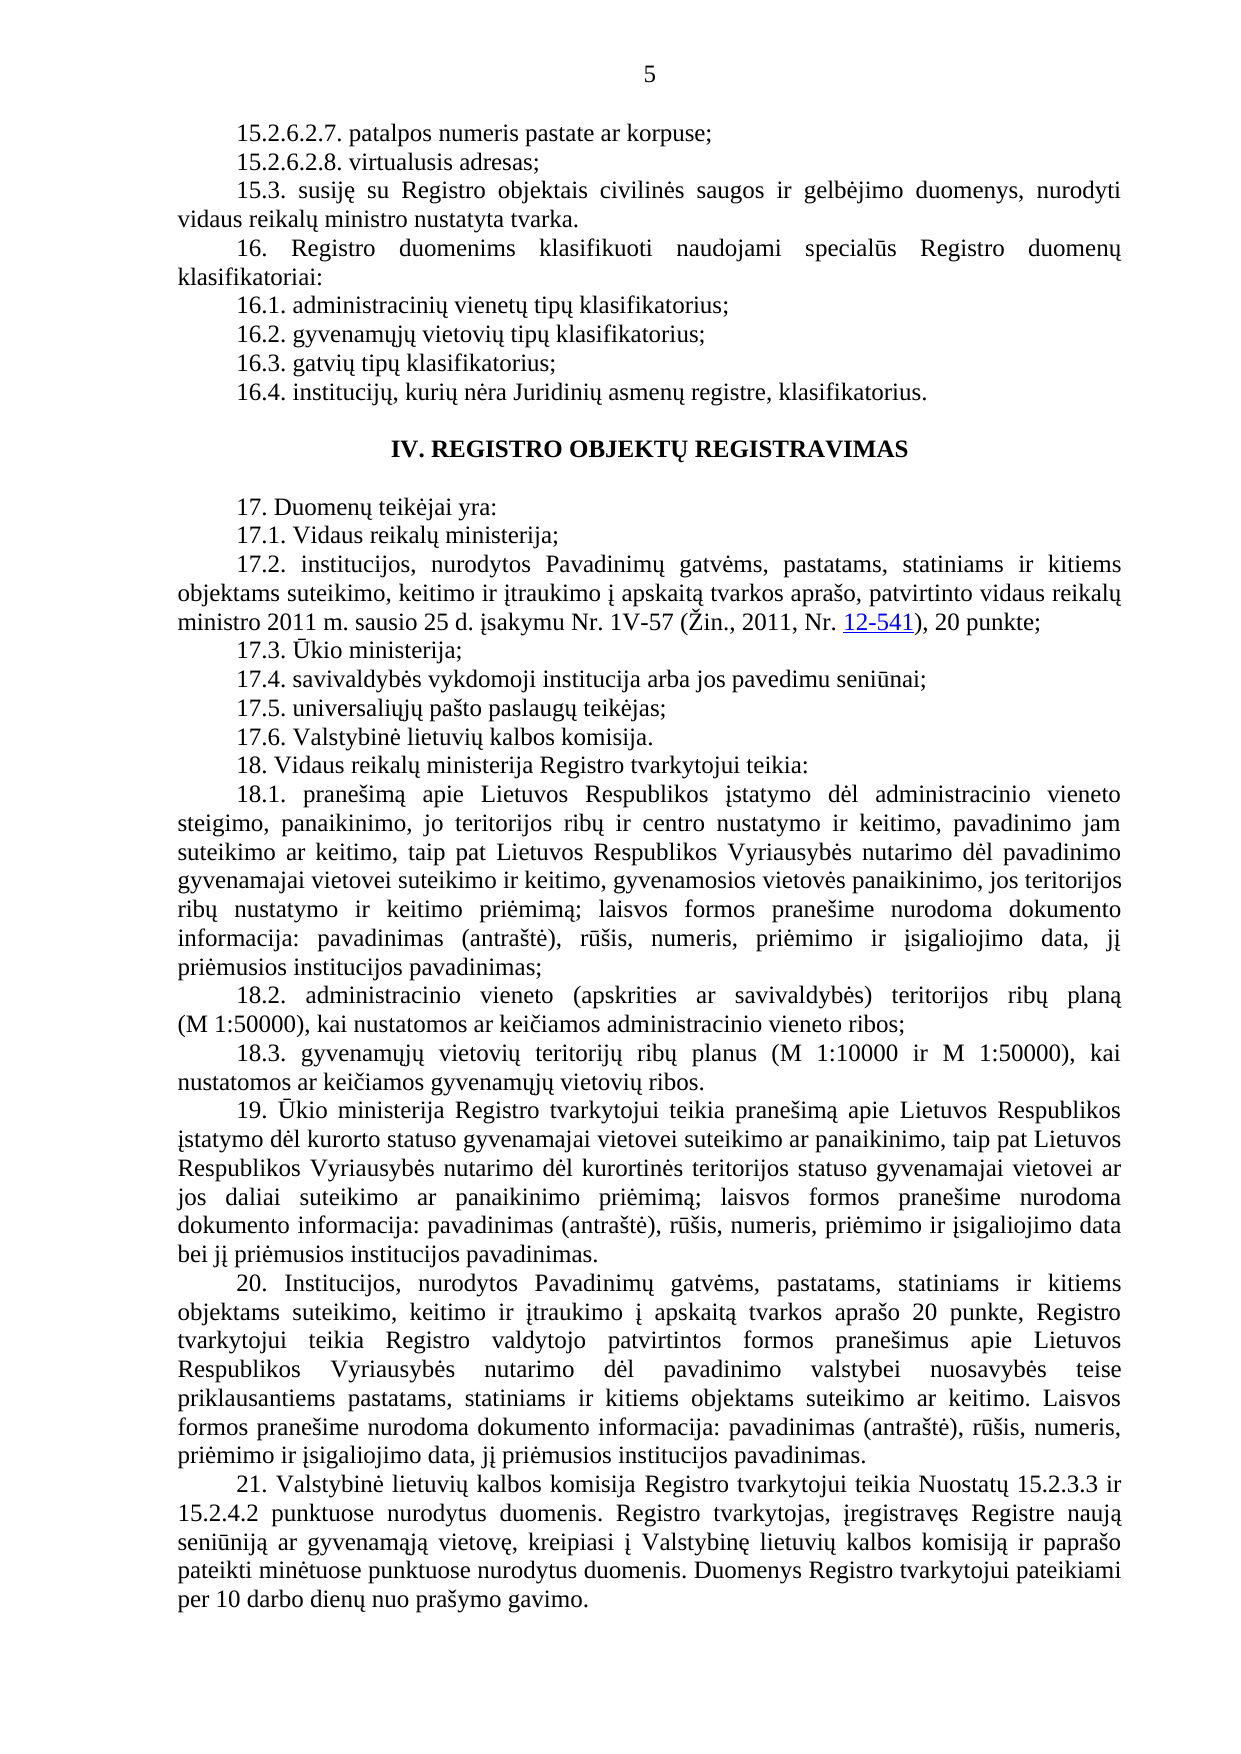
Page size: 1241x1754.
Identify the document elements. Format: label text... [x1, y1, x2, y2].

text 17.5. universaliųjų pašto paslaugų teikėjas; [177, 693, 1122, 722]
text 16.3. gatvių tipų klasifikatorius; [177, 348, 1122, 377]
text 15.3. susiję su Registro objektais civilinės saugos ir gelbėjimo duomenys, nurodyti vidaus reikalų ministro nustatyta tvarka. [177, 176, 1122, 233]
text 17.3. Ūkio ministerija; [177, 636, 1122, 664]
text 18.1. pranešimą apie Lietuvos Respublikos įstatymo dėl administracinio vieneto steigimo, panaikinimo, jo teritorijos ribų ir centro nustatymo ir keitimo, pavadinimo jam suteikimo ar keitimo, taip pat Lietuvos Respublikos Vyriausybės nutarimo dėl pavadinimo gyvenamajai vietovei suteikimo ir keitimo, gyvenamosios vietovės panaikinimo, jos teritorijos ribų nustatymo ir keitimo priėmimą; laisvos formos pranešime nurodoma dokumento informacija: pavadinimas (antraštė), rūšis, numeris, priėmimo ir įsigaliojimo data, jį priėmusios institucijos pavadinimas; [177, 779, 1122, 981]
text 18.3. gyvenamųjų vietovių teritorijų ribų planus (M 1:10000 ir M 1:50000), kai nustatomos ar keičiamos gyvenamųjų vietovių ribos. [177, 1038, 1122, 1096]
text 18.2. administracinio vieneto (apskrities ar savivaldybės) teritorijos ribų planą (M 1:50000), kai nustatomos ar keičiamos administracinio vieneto ribos; [177, 981, 1122, 1038]
text 16.4. institucijų, kurių nėra Juridinių asmenų registre, klasifikatorius. [177, 377, 1122, 406]
text 17.2. institucijos, nurodytos Pavadinimų gatvėms, pastatams, statiniams ir kitiems objektams suteikimo, keitimo ir įtraukimo į apskaitą tvarkos aprašo, patvirtinto vidaus reikalų ministro 2011 m. sausio 25 d. įsakymu Nr. 1V-57 (Žin., 2011, Nr. 12-541), 20 punkte; [177, 549, 1122, 636]
text 21. Valstybinė lietuvių kalbos komisija Registro tvarkytojui teikia Nuostatų 15.2.3.3 ir 15.2.4.2 punktuose nurodytus duomenis. Registro tvarkytojas, įregistravęs Registre naują seniūniją ar gyvenamąją vietovę, kreipiasi į Valstybinę lietuvių kalbos komisiją ir paprašo pateikti minėtuose punktuose nurodytus duomenis. Duomenys Registro tvarkytojui pateikiami per 10 darbo dienų nuo prašymo gavimo. [177, 1469, 1122, 1613]
text 15.2.6.2.8. virtualusis adresas; [177, 147, 1122, 176]
text 16.1. administracinių vienetų tipų klasifikatorius; [177, 291, 1122, 319]
text 19. Ūkio ministerija Registro tvarkytojui teikia pranešimą apie Lietuvos Respublikos įstatymo dėl kurorto statuso gyvenamajai vietovei suteikimo ar panaikinimo, taip pat Lietuvos Respublikos Vyriausybės nutarimo dėl kurortinės teritorijos statuso gyvenamajai vietovei ar jos daliai suteikimo ar panaikinimo priėmimą; laisvos formos pranešime nurodoma dokumento informacija: pavadinimas (antraštė), rūšis, numeris, priėmimo ir įsigaliojimo data bei jį priėmusios institucijos pavadinimas. [177, 1096, 1122, 1268]
text 16. Registro duomenims klasifikuoti naudojami specialūs Registro duomenų klasifikatoriai: [177, 233, 1122, 291]
text 20. Institucijos, nurodytos Pavadinimų gatvėms, pastatams, statiniams ir kitiems objektams suteikimo, keitimo ir įtraukimo į apskaitą tvarkos aprašo 20 punkte, Registro tvarkytojui teikia Registro valdytojo patvirtintos formos pranešimus apie Lietuvos Respublikos Vyriausybės nutarimo dėl pavadinimo valstybei nuosavybės teise priklausantiems pastatams, statiniams ir kitiems objektams suteikimo ar keitimo. Laisvos formos pranešime nurodoma dokumento informacija: pavadinimas (antraštė), rūšis, numeris, priėmimo ir įsigaliojimo data, jį priėmusios institucijos pavadinimas. [177, 1268, 1122, 1469]
text 17.6. Valstybinė lietuvių kalbos komisija. [177, 722, 1122, 751]
text 17. Duomenų teikėjai yra: [177, 492, 1122, 521]
text 16.2. gyvenamųjų vietovių tipų klasifikatorius; [177, 319, 1122, 348]
text 17.4. savivaldybės vykdomoji institucija arba jos pavedimu seniūnai; [177, 664, 1122, 693]
text 15.2.6.2.7. patalpos numeris pastate ar korpuse; [177, 118, 1122, 147]
text IV. REGISTRO OBJEKTŲ REGISTRAVIMAS [177, 434, 1122, 463]
text 17.1. Vidaus reikalų ministerija; [177, 521, 1122, 549]
text 18. Vidaus reikalų ministerija Registro tvarkytojui teikia: [177, 751, 1122, 779]
